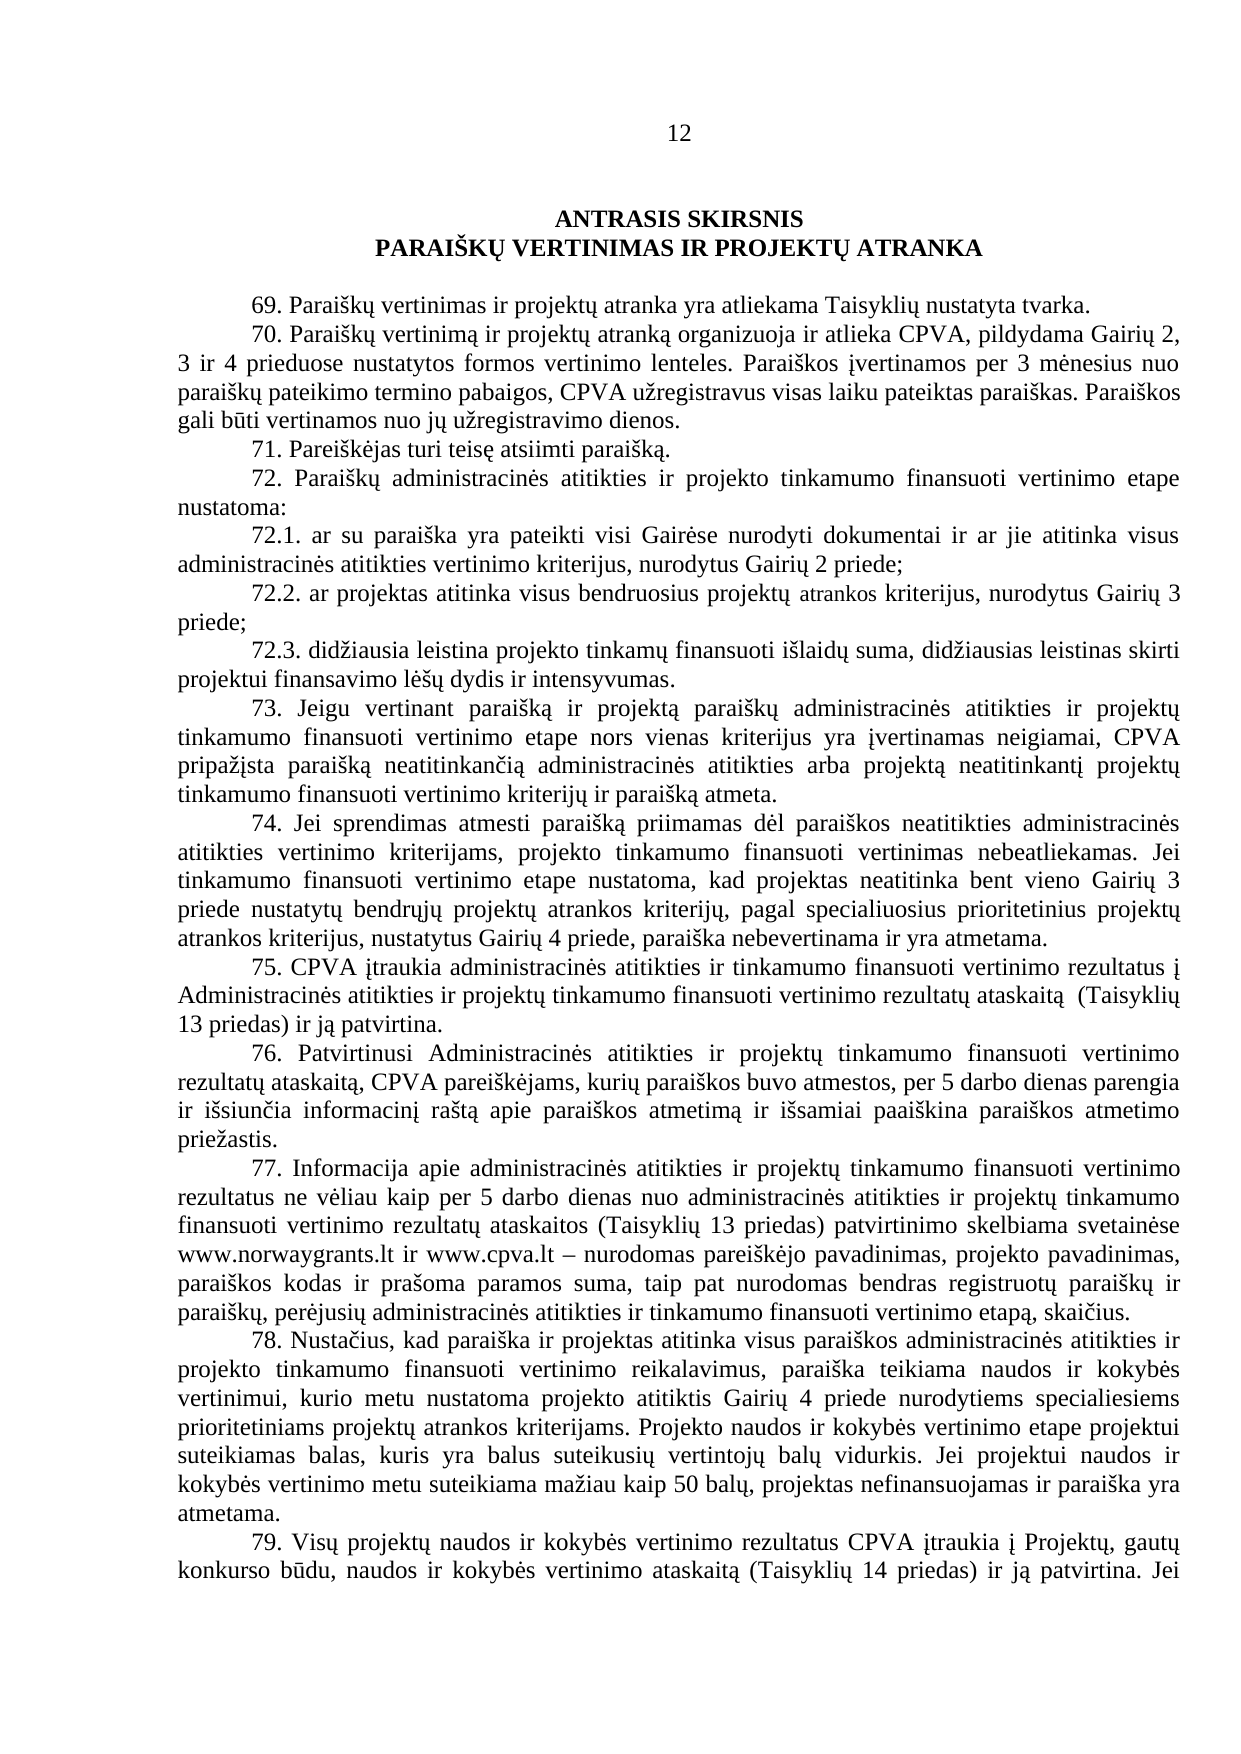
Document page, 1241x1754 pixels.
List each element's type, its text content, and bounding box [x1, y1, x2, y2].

text 74. Jei sprendimas atmesti paraišką priimamas dėl paraiškos neatitikties administracinės atitikties vertinimo kriterijams, projekto tinkamumo finansuoti vertinimas nebeatliekamas. Jei tinkamumo finansuoti vertinimo etape nustatoma, kad projektas neatitinka bent vieno Gairių 3 priede nustatytų bendrųjų projektų atrankos kriterijų, pagal specialiuosius prioritetinius projektų atrankos kriterijus, nustatytus Gairių 4 priede, paraiška nebevertinama ir yra atmetama. [177, 808, 1181, 952]
text 71. Pareiškėjas turi teisę atsiimti paraišką. [177, 434, 1181, 463]
text 72. Paraiškų administracinės atitikties ir projekto tinkamumo finansuoti vertinimo etape nustatoma: [177, 463, 1181, 521]
text 72.2. ar projektas atitinka visus bendruosius projektų atrankos kriterijus, nurodytus Gairių 3 priede; [177, 578, 1181, 636]
text 76. Patvirtinusi Administracinės atitikties ir projektų tinkamumo finansuoti vertinimo rezultatų ataskaitą, CPVA pareiškėjams, kurių paraiškos buvo atmestos, per 5 darbo dienas parengia ir išsiunčia informacinį raštą apie paraiškos atmetimą ir išsamiai paaiškina paraiškos atmetimo priežastis. [177, 1038, 1181, 1153]
text 70. Paraiškų vertinimą ir projektų atranką organizuoja ir atlieka CPVA, pildydama Gairių 2, 3 ir 4 prieduose nustatytos formos vertinimo lenteles. Paraiškos įvertinamos per 3 mėnesius nuo paraiškų pateikimo termino pabaigos, CPVA užregistravus visas laiku pateiktas paraiškas. Paraiškos gali būti vertinamos nuo jų užregistravimo dienos. [177, 319, 1181, 434]
text 77. Informacija apie administracinės atitikties ir projektų tinkamumo finansuoti vertinimo rezultatus ne vėliau kaip per 5 darbo dienas nuo administracinės atitikties ir projektų tinkamumo finansuoti vertinimo rezultatų ataskaitos (Taisyklių 13 priedas) patvirtinimo skelbiama svetainėse www.norwaygrants.lt ir www.cpva.lt – nurodomas pareiškėjo pavadinimas, projekto pavadinimas, paraiškos kodas ir prašoma paramos suma, taip pat nurodomas bendras registruotų paraiškų ir paraiškų, perėjusių administracinės atitikties ir tinkamumo finansuoti vertinimo etapą, skaičius. [177, 1153, 1181, 1326]
text 78. Nustačius, kad paraiška ir projektas atitinka visus paraiškos administracinės atitikties ir projekto tinkamumo finansuoti vertinimo reikalavimus, paraiška teikiama naudos ir kokybės vertinimui, kurio metu nustatoma projekto atitiktis Gairių 4 priede nurodytiems specialiesiems prioritetiniams projektų atrankos kriterijams. Projekto naudos ir kokybės vertinimo etape projektui suteikiamas balas, kuris yra balus suteikusių vertintojų balų vidurkis. Jei projektui naudos ir kokybės vertinimo metu suteikiama mažiau kaip 50 balų, projektas nefinansuojamas ir paraiška yra atmetama. [177, 1326, 1181, 1527]
text 75. CPVA įtraukia administracinės atitikties ir tinkamumo finansuoti vertinimo rezultatus į Administracinės atitikties ir projektų tinkamumo finansuoti vertinimo rezultatų ataskaitą (Taisyklių 13 priedas) ir ją patvirtina. [177, 952, 1181, 1038]
text 79. Visų projektų naudos ir kokybės vertinimo rezultatus CPVA įtraukia į Projektų, gautų konkurso būdu, naudos ir kokybės vertinimo ataskaitą (Taisyklių 14 priedas) ir ją patvirtina. Jei [177, 1527, 1181, 1584]
text 73. Jeigu vertinant paraišką ir projektą paraiškų administracinės atitikties ir projektų tinkamumo finansuoti vertinimo etape nors vienas kriterijus yra įvertinamas neigiamai, CPVA pripažįsta paraišką neatitinkančią administracinės atitikties arba projektą neatitinkantį projektų tinkamumo finansuoti vertinimo kriterijų ir paraišką atmeta. [177, 693, 1181, 808]
text PARAIŠKŲ VERTINIMAS IR PROJEKTŲ ATRANKA [177, 233, 1181, 262]
text 72.1. ar su paraiška yra pateikti visi Gairėse nurodyti dokumentai ir ar jie atitinka visus administracinės atitikties vertinimo kriterijus, nurodytus Gairių 2 priede; [177, 521, 1181, 578]
text 72.3. didžiausia leistina projekto tinkamų finansuoti išlaidų suma, didžiausias leistinas skirti projektui finansavimo lėšų dydis ir intensyvumas. [177, 636, 1181, 693]
text 69. Paraiškų vertinimas ir projektų atranka yra atliekama Taisyklių nustatyta tvarka. [177, 291, 1181, 319]
text ANTRASIS SKIRSNIS [177, 204, 1181, 233]
